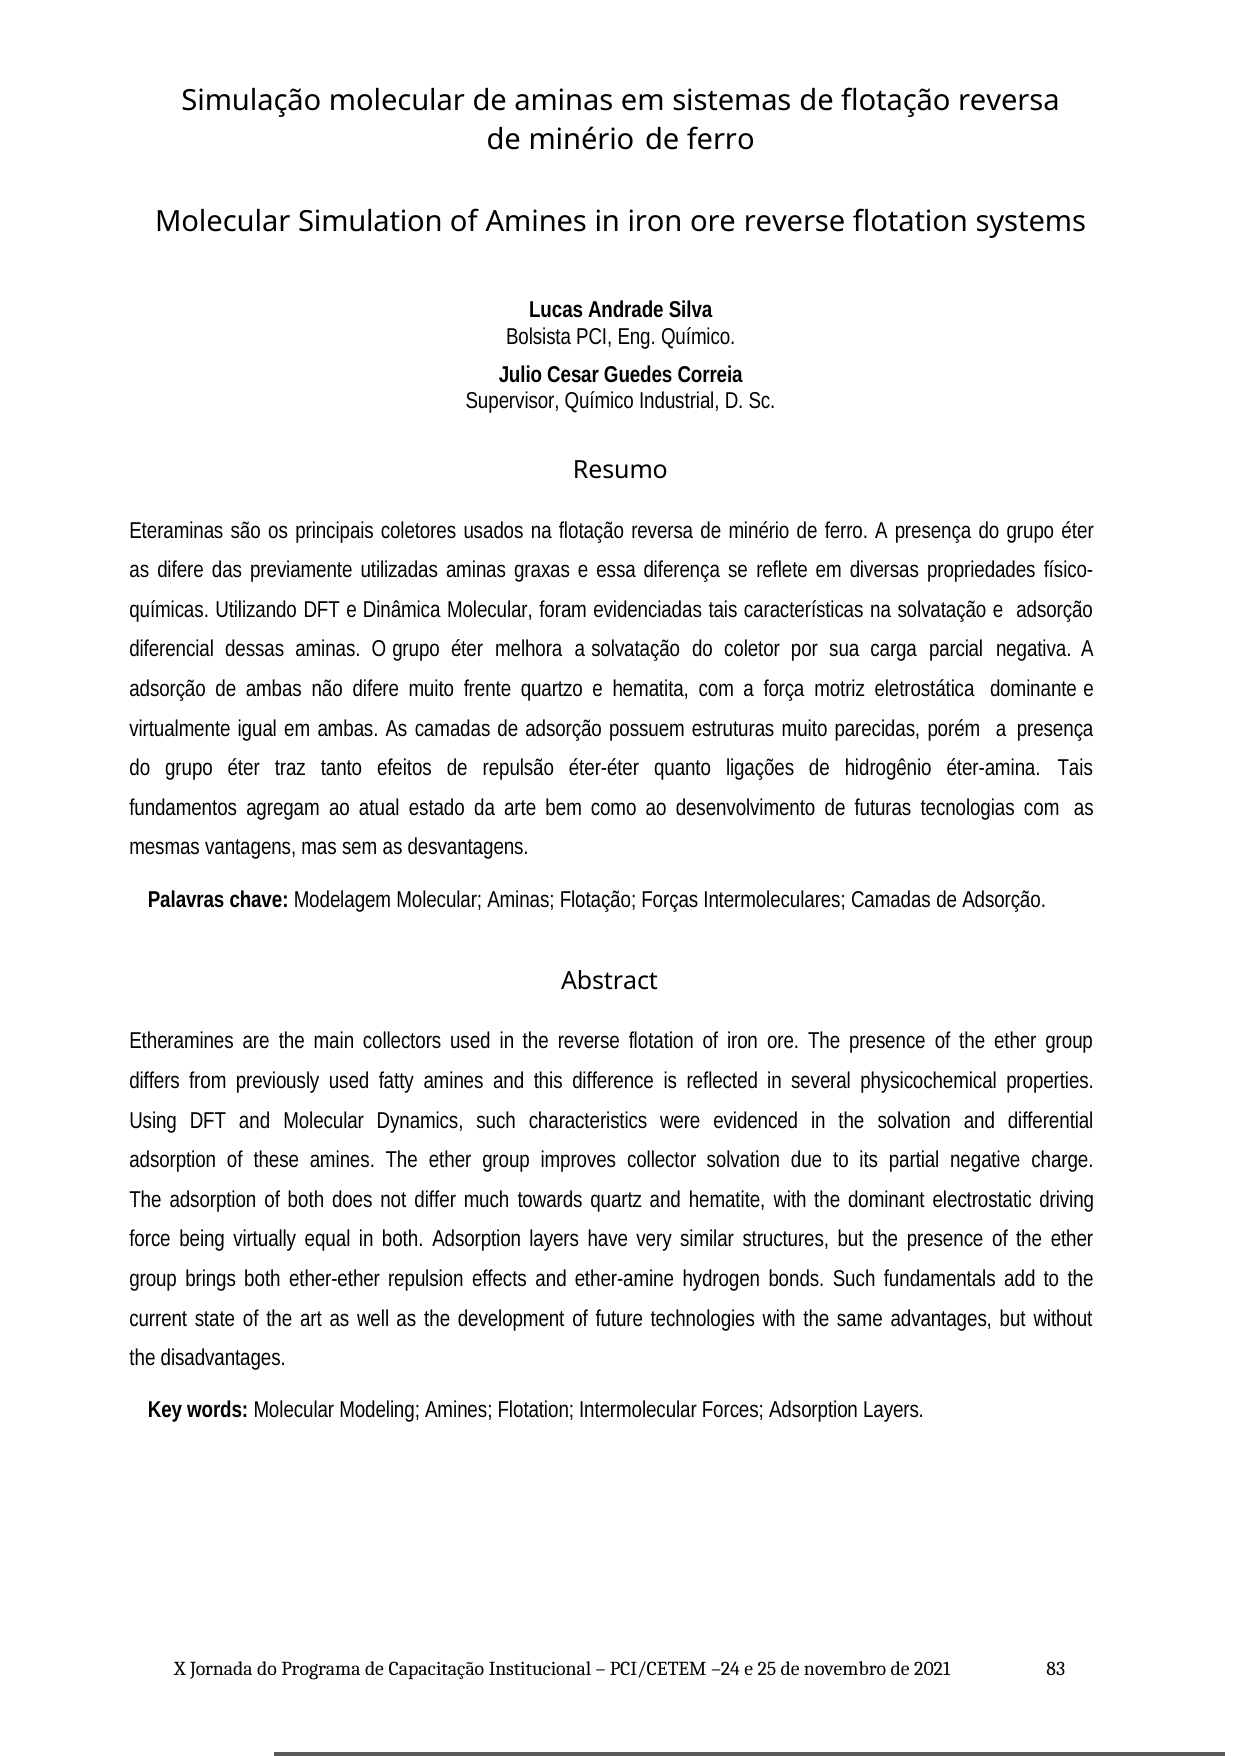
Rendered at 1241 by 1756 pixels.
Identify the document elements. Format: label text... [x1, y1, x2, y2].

text Key words: Molecular Modeling; Amines; Flotation; Intermolecular Forces; Adsorption Layers. [148, 1396, 1111, 1422]
text Molecular Simulation of Amines in iron ore reverse flotation systems [151, 200, 1089, 239]
subtitle Lucas Andrade Silva [151, 297, 1090, 323]
subtitle Simulação molecular de aminas em sistemas de flotação reversa de minério de ferro [164, 79, 1076, 158]
subtitle Abstract [129, 963, 1089, 997]
text Supervisor, Químico Industrial, D. Sc. [151, 388, 1089, 414]
text Bolsista PCI, Eng. Químico. [151, 323, 1090, 349]
subtitle Julio Cesar Guedes Correia [151, 362, 1090, 388]
text Etheramines are the main collectors used in the reverse flotation of iron ore. The presence of the ether group differs from previously used fatty amines and this difference is reflected in several physicochemical properties. Using DFT and Molecular Dynamics, such characteristics were evidenced in the solvation and differential adsorption of these amines. The ether group improves collector solvation due to its partial negative charge. The adsorption of both does not differ much towards quartz and hematite, with the dominant electrostatic driving force being virtually equal in both. Adsorption layers have very similar structures, but the presence of the ether group brings both ether-ether repulsion effects and ether-amine hydrogen bonds. Such fundamentals add to the current state of the art as well as the development of future technologies with the same advantages, but without the disadvantages. [129, 1027, 1094, 1370]
text Resumo [164, 452, 1076, 486]
text Eteraminas são os principais coletores usados na flotação reversa de minério de ferro. A presença do grupo éter as difere das previamente utilizadas aminas graxas e essa diferença se reflete em diversas propriedades físico- químicas. Utilizando DFT e Dinâmica Molecular, foram evidenciadas tais características na solvatação e adsorção diferencial dessas aminas. O grupo éter melhora a solvatação do coletor por sua carga parcial negativa. A adsorção de ambas não difere muito frente quartzo e hematita, com a força motriz eletrostática dominante e virtualmente igual em ambas. As camadas de adsorção possuem estruturas muito parecidas, porém a presença do grupo éter traz tanto efeitos de repulsão éter-éter quanto ligações de hidrogênio éter-amina. Tais fundamentos agregam ao atual estado da arte bem como ao desenvolvimento de futuras tecnologias com as mesmas vantagens, mas sem as desvantagens. [129, 517, 1094, 860]
text Palavras chave: Modelagem Molecular; Aminas; Flotação; Forças Intermoleculares; Camadas de Adsorção. [148, 886, 1111, 912]
